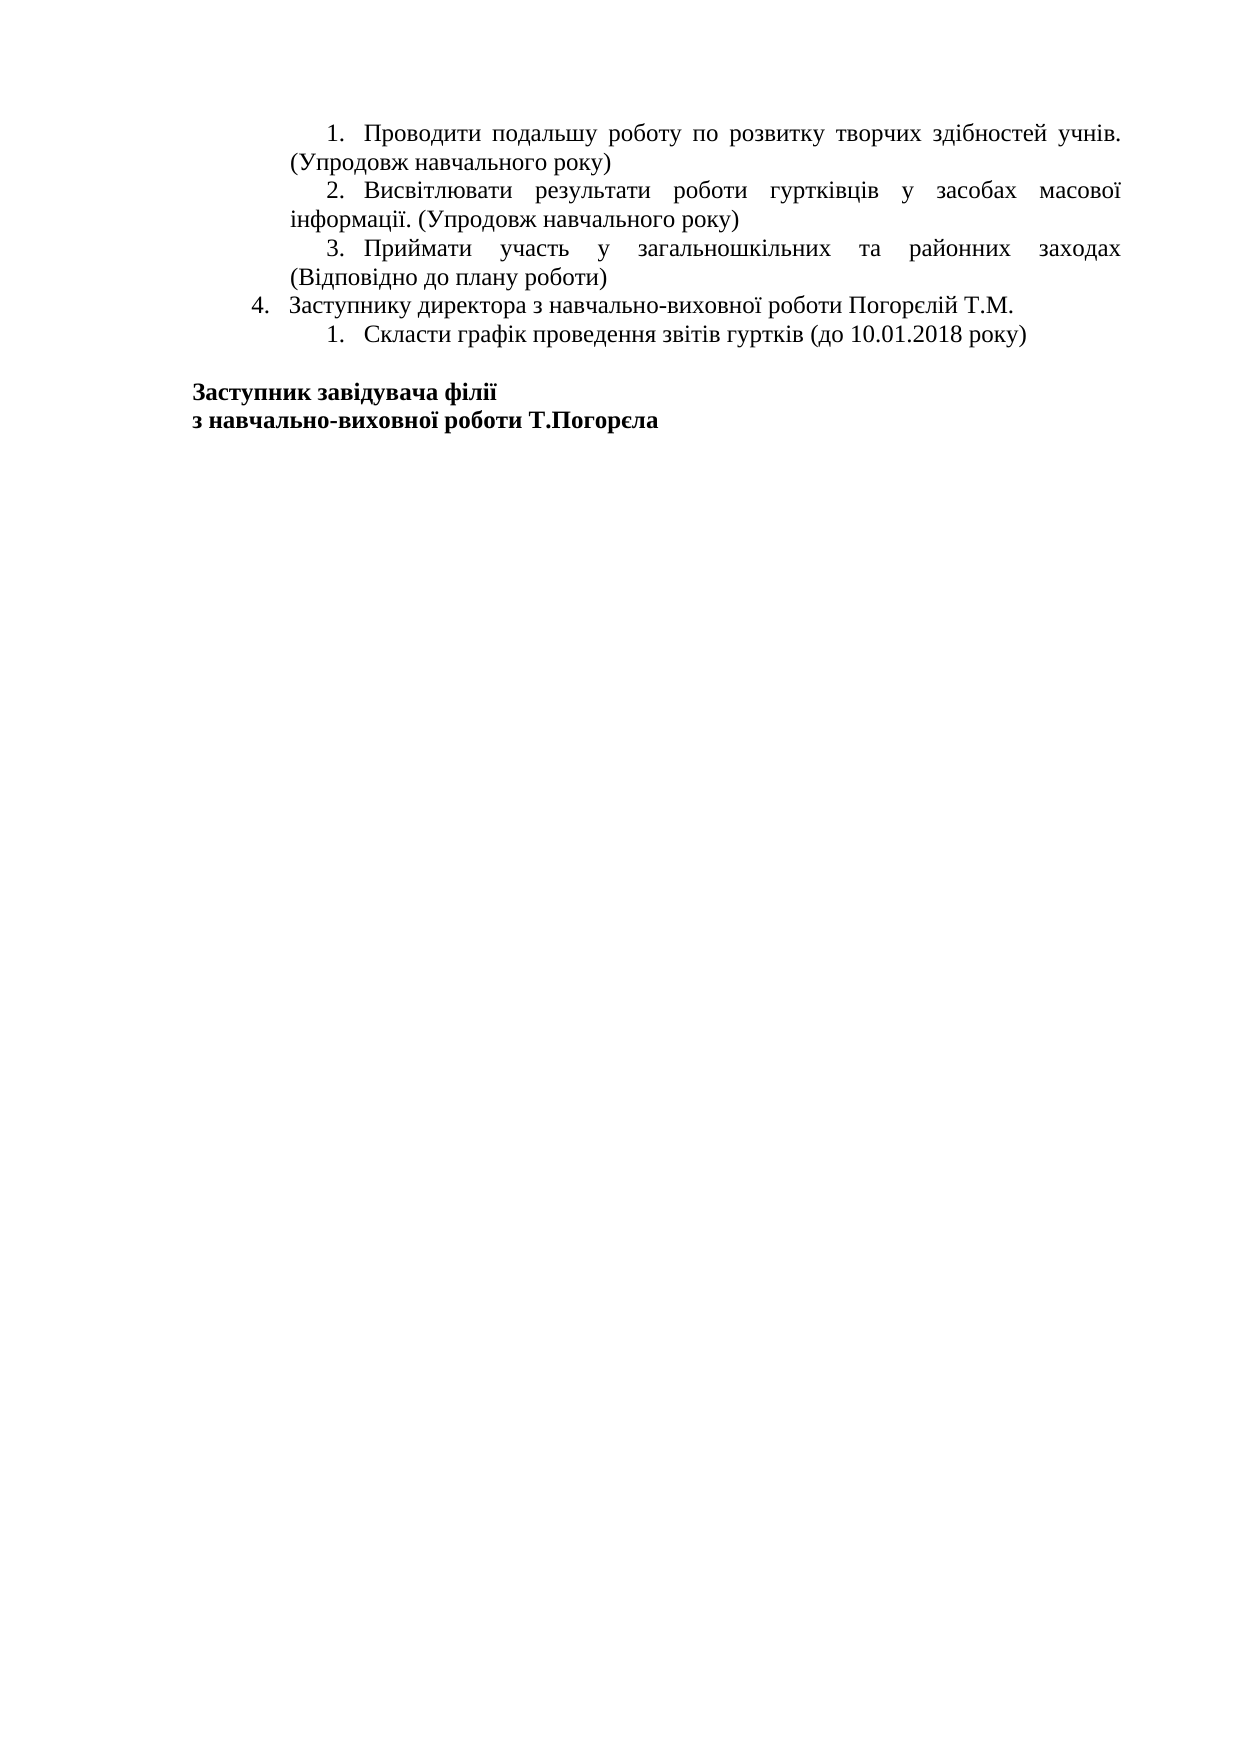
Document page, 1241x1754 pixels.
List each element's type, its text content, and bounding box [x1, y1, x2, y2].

list Скласти графік проведення звітів гуртків (до 10.01.2018 року) [252, 319, 1122, 348]
text Заступник завідувача філії [118, 377, 1122, 406]
list Заступнику директора з навчально-виховної роботи Погорєлій Т.М. [177, 291, 1122, 319]
text з навчально-виховної роботи Т.Погорєла [118, 406, 1122, 434]
list Висвітлювати результати роботи гуртківців у засобах масової інформації. (Упродовж навчального року) [252, 176, 1122, 233]
list Проводити подальшу роботу по розвитку творчих здібностей учнів. (Упродовж навчального року) [252, 118, 1122, 176]
list Приймати участь у загальношкільних та районних заходах (Відповідно до плану роботи) [252, 233, 1122, 291]
